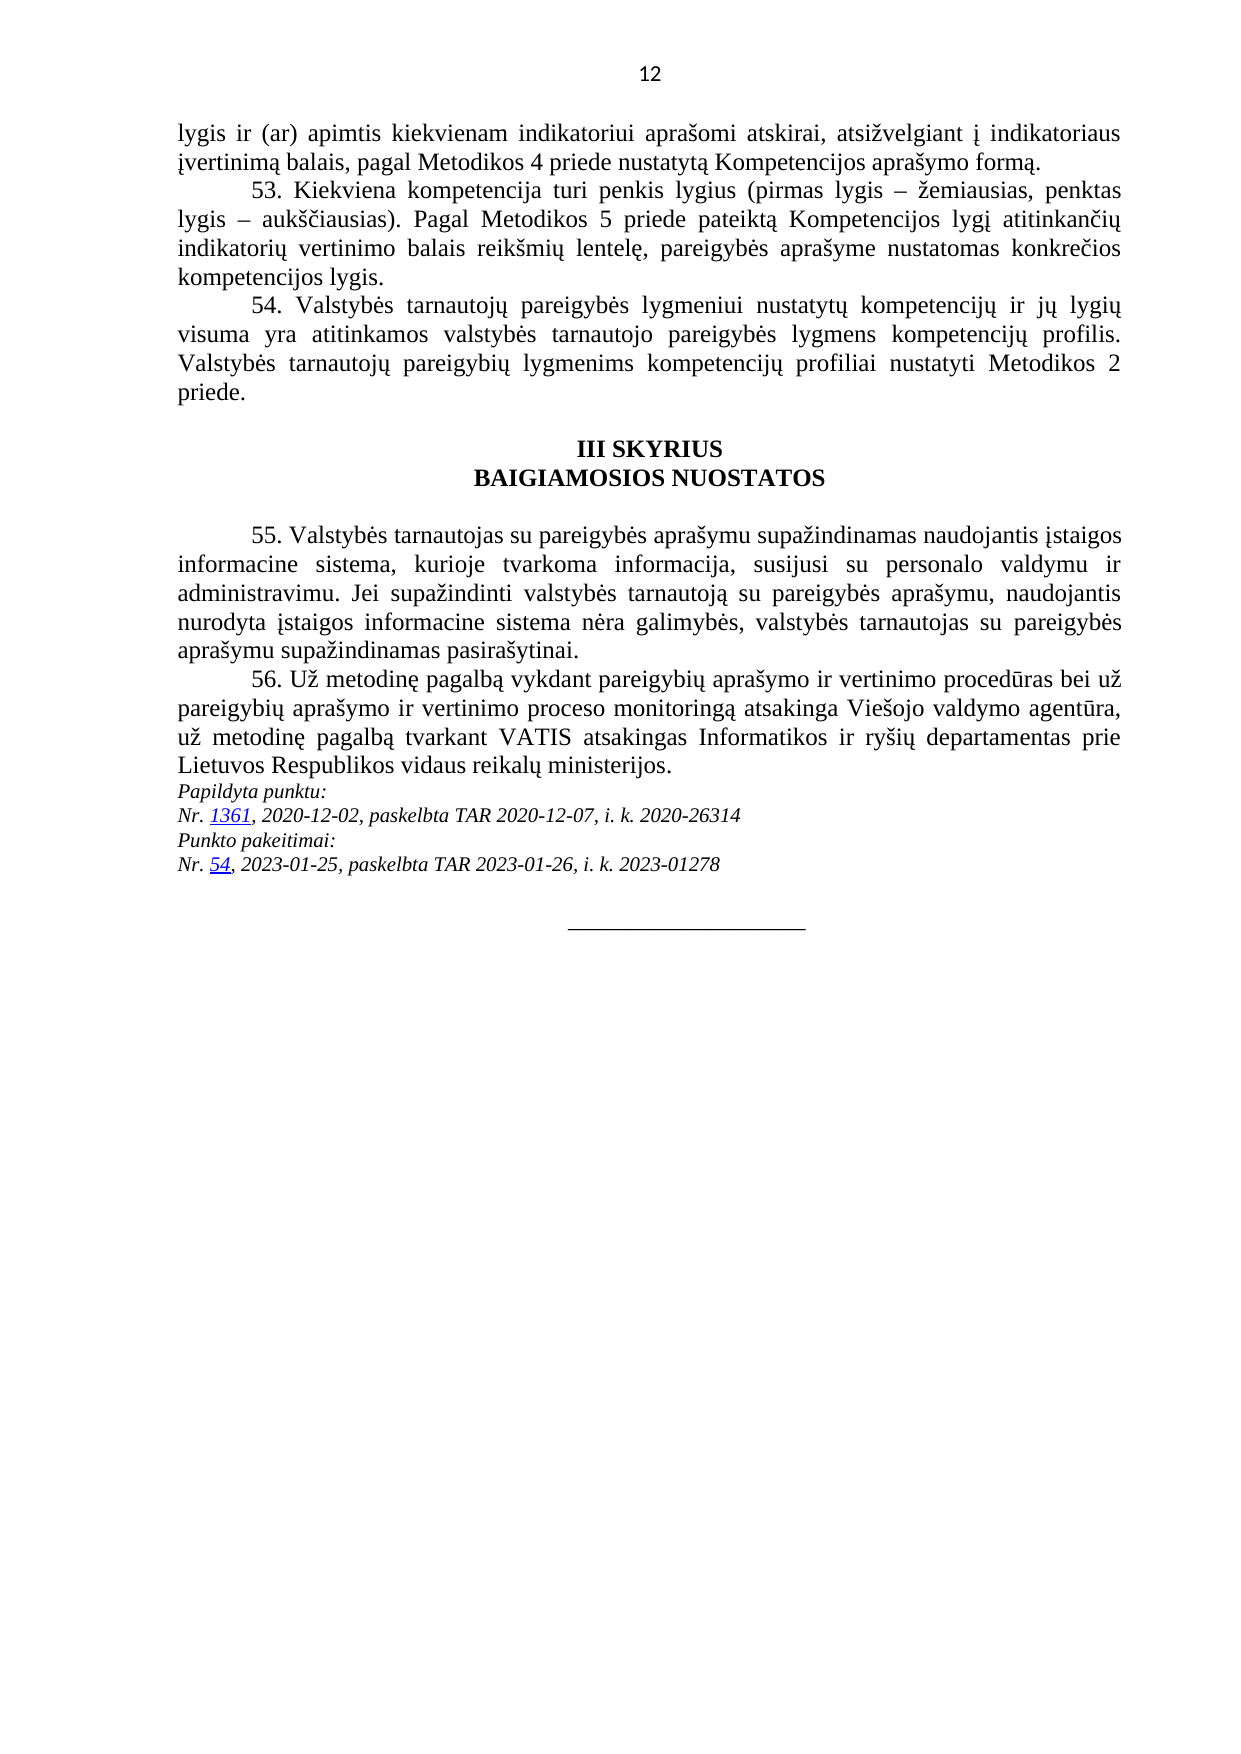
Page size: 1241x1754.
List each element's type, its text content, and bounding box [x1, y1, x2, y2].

text Nr. 1361, 2020-12-02, paskelbta TAR 2020-12-07, i. k. 2020-26314 [177, 803, 1122, 827]
text lygis ir (ar) apimtis kiekvienam indikatoriui aprašomi atskirai, atsižvelgiant į indikatoriaus įvertinimą balais, pagal Metodikos 4 priede nustatytą Kompetencijos aprašymo formą. [177, 118, 1122, 176]
text ___________________ [177, 904, 1122, 933]
text 53. Kiekviena kompetencija turi penkis lygius (pirmas lygis – žemiausias, penktas lygis – aukščiausias). Pagal Metodikos 5 priede pateiktą Kompetencijos lygį atitinkančių indikatorių vertinimo balais reikšmių lentelę, pareigybės aprašyme nustatomas konkrečios kompetencijos lygis. [177, 176, 1122, 291]
text 54. Valstybės tarnautojų pareigybės lygmeniui nustatytų kompetencijų ir jų lygių visuma yra atitinkamos valstybės tarnautojo pareigybės lygmens kompetencijų profilis. Valstybės tarnautojų pareigybių lygmenims kompetencijų profiliai nustatyti Metodikos 2 priede. [177, 291, 1122, 406]
text Punkto pakeitimai: [177, 827, 1122, 852]
text Papildyta punktu: [177, 779, 1122, 803]
text BAIGIAMOSIOS NUOSTATOS [177, 463, 1122, 492]
text III SKYRIUS [177, 434, 1122, 463]
text 55. Valstybės tarnautojas su pareigybės aprašymu supažindinamas naudojantis įstaigos informacine sistema, kurioje tvarkoma informacija, susijusi su personalo valdymu ir administravimu. Jei supažindinti valstybės tarnautoją su pareigybės aprašymu, naudojantis nurodyta įstaigos informacine sistema nėra galimybės, valstybės tarnautojas su pareigybės aprašymu supažindinamas pasirašytinai. [177, 521, 1122, 664]
text 56. Už metodinę pagalbą vykdant pareigybių aprašymo ir vertinimo procedūras bei už pareigybių aprašymo ir vertinimo proceso monitoringą atsakinga Viešojo valdymo agentūra, už metodinę pagalbą tvarkant VATIS atsakingas Informatikos ir ryšių departamentas prie Lietuvos Respublikos vidaus reikalų ministerijos. [177, 664, 1122, 779]
text Nr. 54, 2023-01-25, paskelbta TAR 2023-01-26, i. k. 2023-01278 [177, 852, 1122, 876]
